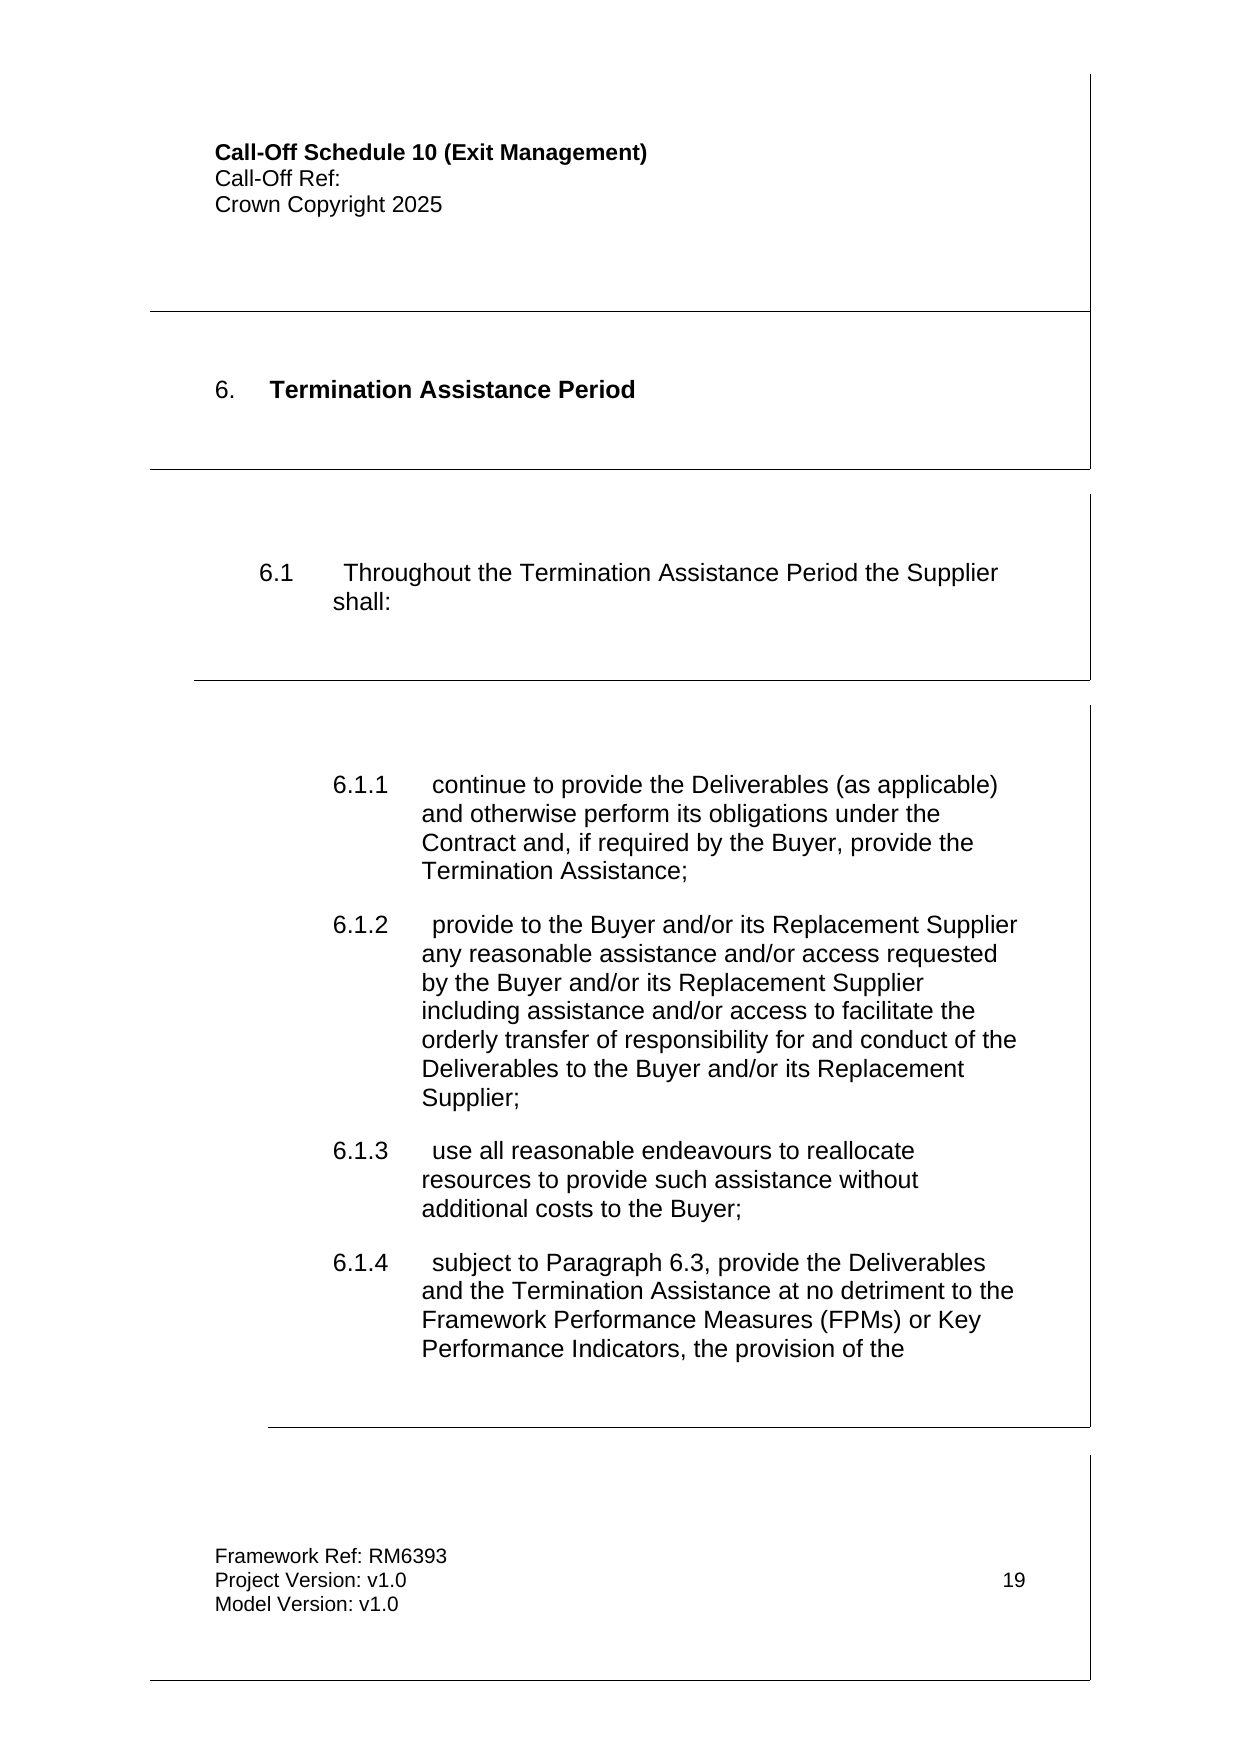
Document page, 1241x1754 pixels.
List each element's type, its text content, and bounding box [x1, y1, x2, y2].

list provide to the Buyer and/or its Replacement Supplier any reasonable assistance and/or access requested by the Buyer and/or its Replacement Supplier including assistance and/or access to facilitate the orderly transfer of responsibility for and conduct of the Deliverables to the Buyer and/or its Replacement Supplier; [268, 845, 1090, 1072]
list Termination Assistance Period [150, 311, 1090, 469]
list use all reasonable endeavours to reallocate resources to provide such assistance without additional costs to the Buyer; [268, 1072, 1090, 1183]
list Throughout the Termination Assistance Period the Supplier shall: [194, 494, 1090, 680]
list continue to provide the Deliverables (as applicable) and otherwise perform its obligations under the Contract and, if required by the Buyer, provide the Termination Assistance; [268, 705, 1090, 845]
list subject to Paragraph 6.3, provide the Deliverables and the Termination Assistance at no detriment to the Framework Performance Measures (FPMs) or Key Performance Indicators, the provision of the Management Information or any other reports nor to any other of the Supplier's obligations under the Contract; [268, 1183, 1090, 1427]
